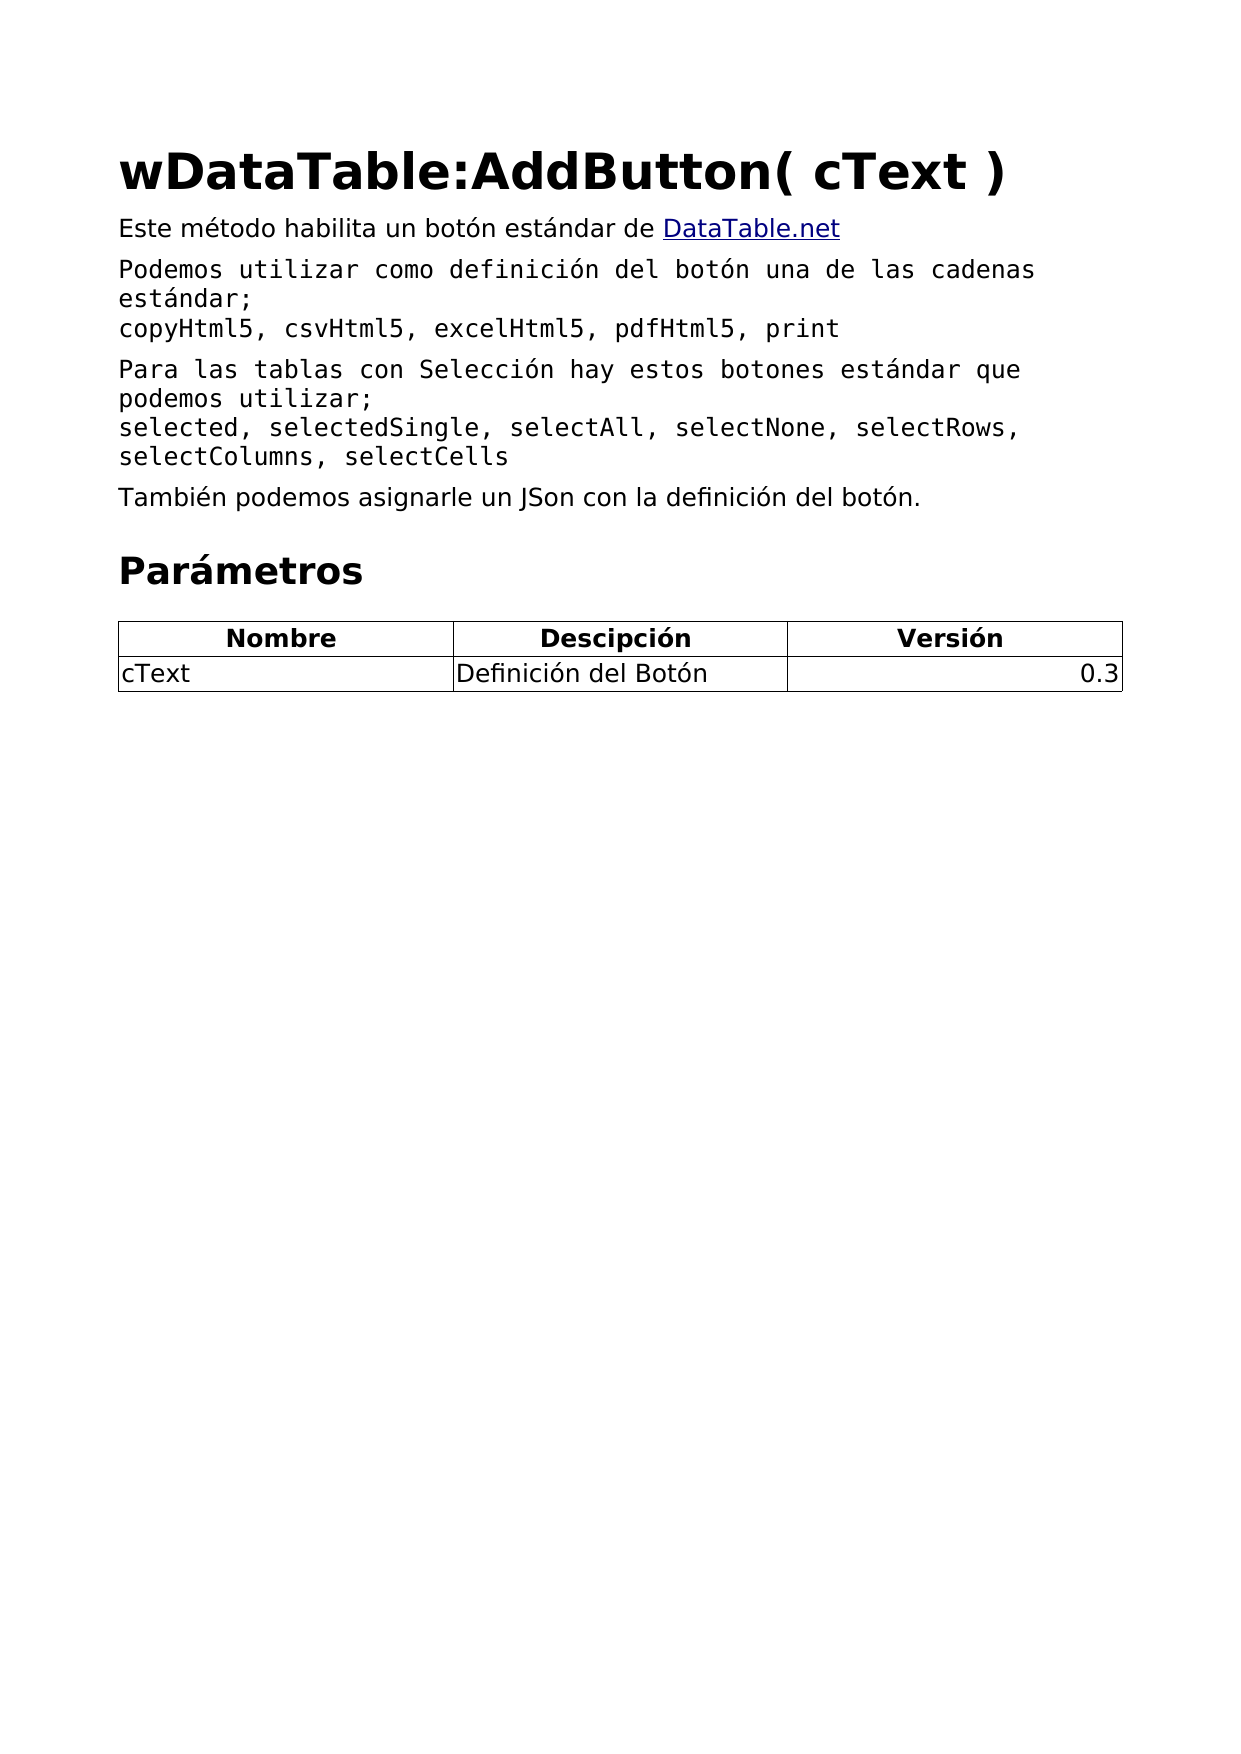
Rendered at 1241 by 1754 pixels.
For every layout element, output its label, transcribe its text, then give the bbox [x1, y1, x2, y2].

table_header Nombre [119, 622, 453, 656]
text Para las tablas con Selección hay estos botones estándar que podemos utilizar; selected, selectedSingle, selectAll, selectNone, selectRows, selectColumns, selectCells [118, 355, 1122, 471]
subtitle Parámetros [118, 550, 1122, 593]
table_cell Definición del Botón [454, 657, 787, 691]
table_cell cText [119, 657, 453, 691]
table_header Versión [788, 622, 1122, 656]
subtitle wDataTable:AddButton( cText ) [118, 143, 1122, 201]
text También podemos asignarle un JSon con la definición del botón. [118, 483, 1122, 512]
table_cell 0.3 [788, 657, 1122, 691]
text Este método habilita un botón estándar de DataTable.net [118, 214, 1122, 243]
text Podemos utilizar como definición del botón una de las cadenas estándar; copyHtml5, csvHtml5, excelHtml5, pdfHtml5, print [118, 256, 1122, 343]
table_header Descipción [454, 622, 787, 656]
